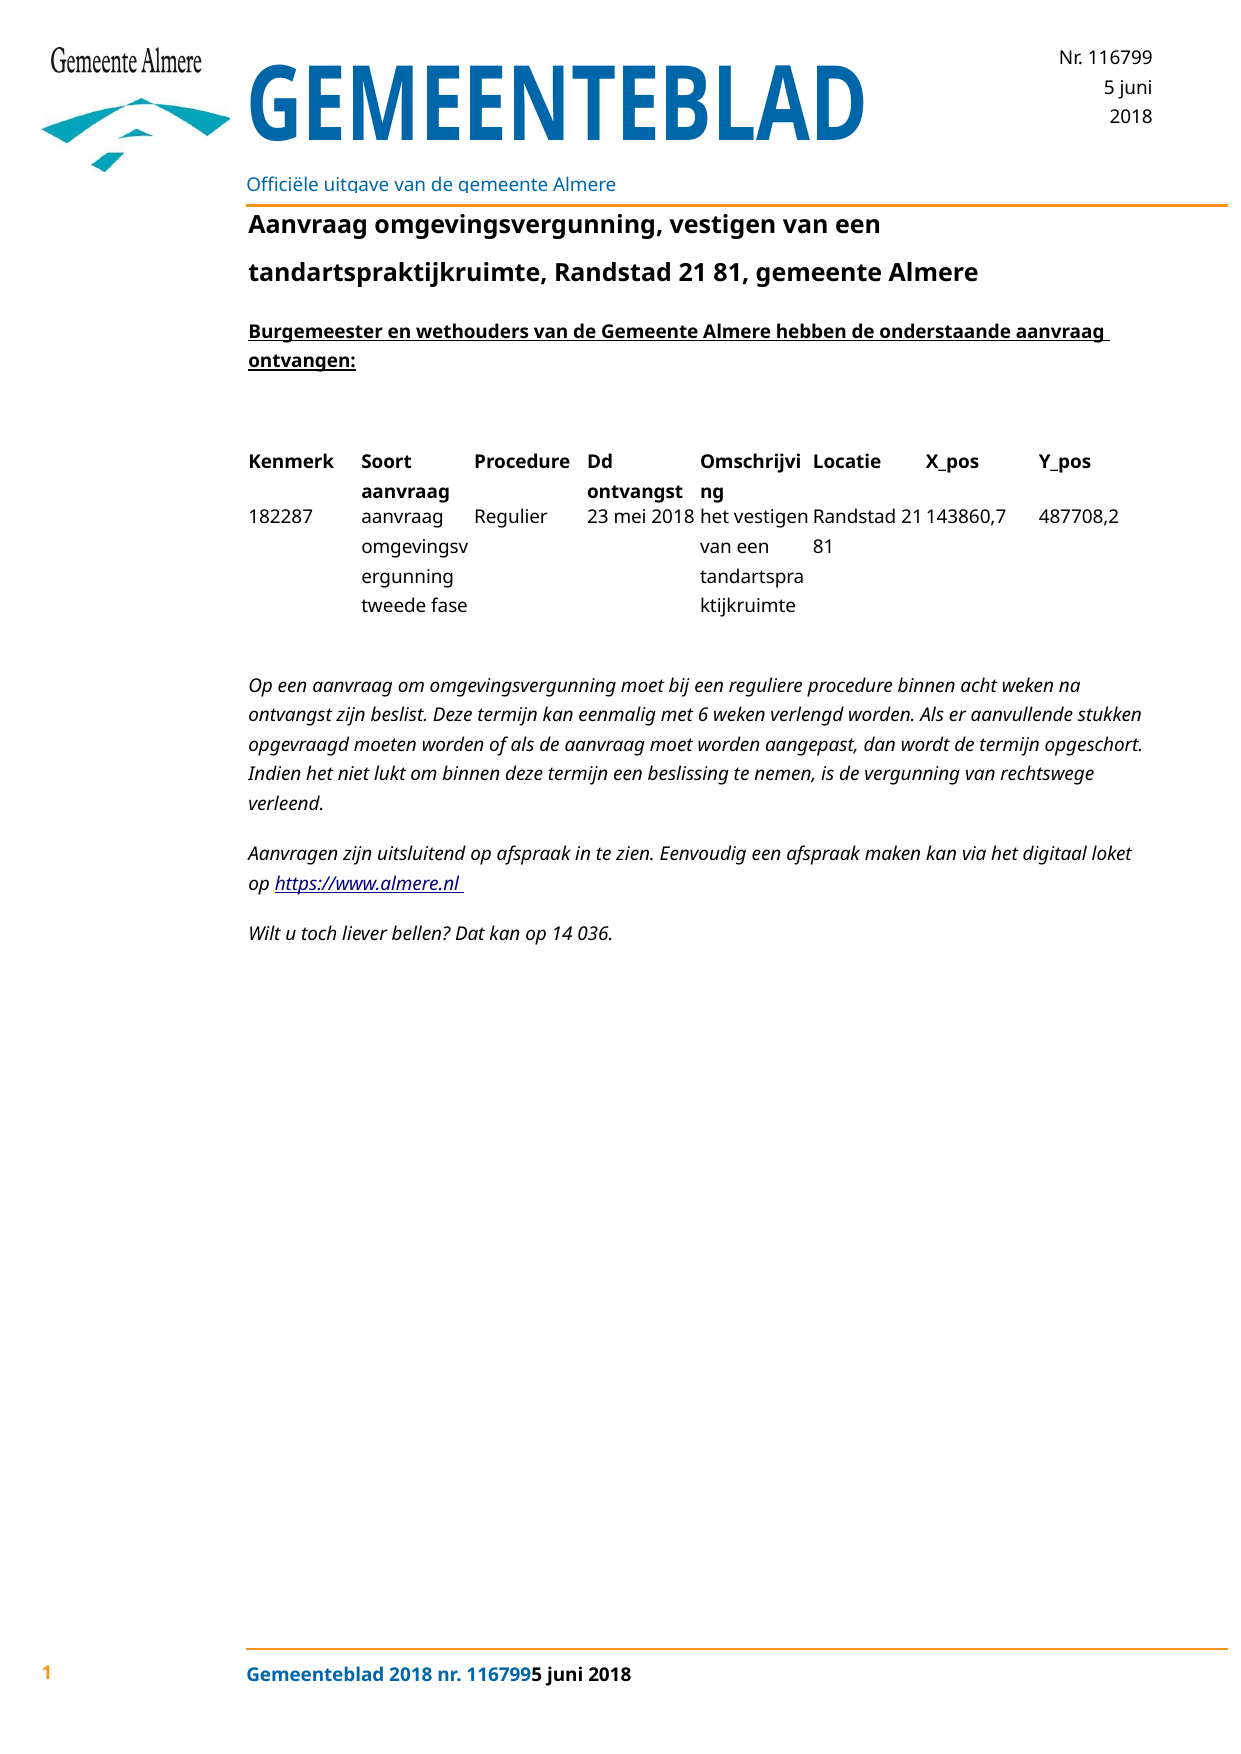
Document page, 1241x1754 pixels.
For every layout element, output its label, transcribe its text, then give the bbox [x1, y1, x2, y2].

table_cell 143860,7 [926, 504, 1038, 618]
table_cell aanvraag omgevingsvergunning tweede fase [361, 504, 474, 618]
table_header Dd ontvangst [587, 449, 700, 504]
picture [41, 47, 231, 172]
text Burgemeester en wethouders van de Gemeente Almere hebben de onderstaande aanvraag ontvangen: [248, 318, 1152, 373]
table_cell 182287 [248, 504, 361, 618]
table_header Locatie [813, 449, 926, 504]
text Op een aanvraag om omgevingsvergunning moet bij een reguliere procedure binnen acht weken na ontvangst zijn beslist. Deze termijn kan eenmalig met 6 weken verlengd worden. Als er aanvullende stukken opgevraagd moeten worden of als de aanvraag moet worden aangepast, dan wordt de termijn opgeschort. Indien het niet lukt om binnen deze termijn een beslissing te nemen, is de vergunning van rechtswege verleend. [248, 672, 1152, 816]
table_cell 23 mei 2018 [587, 504, 700, 618]
table_header Procedure [474, 449, 587, 504]
table_header Y_pos [1039, 449, 1152, 504]
table_header X_pos [926, 449, 1038, 504]
table_cell het vestigen van een tandartspraktijkruimte [700, 504, 813, 618]
table_header Omschrijving [700, 449, 813, 504]
text Wilt u toch liever bellen? Dat kan op 14 036. [248, 921, 1152, 946]
table_cell Randstad 21 81 [813, 504, 926, 618]
text Aanvragen zijn uitsluitend op afspraak in te zien. Eenvoudig een afspraak maken kan via het digitaal loket op https://www.almere.nl [248, 841, 1152, 896]
table_cell Regulier [474, 504, 587, 618]
text Aanvraag omgevingsvergunning, vestigen van een tandartspraktijkruimte, Randstad 21 81, gemeente Almere [248, 207, 1152, 288]
table_cell 487708,2 [1039, 504, 1152, 618]
table_header Soort aanvraag [361, 449, 474, 504]
table_header Kenmerk [248, 449, 361, 504]
